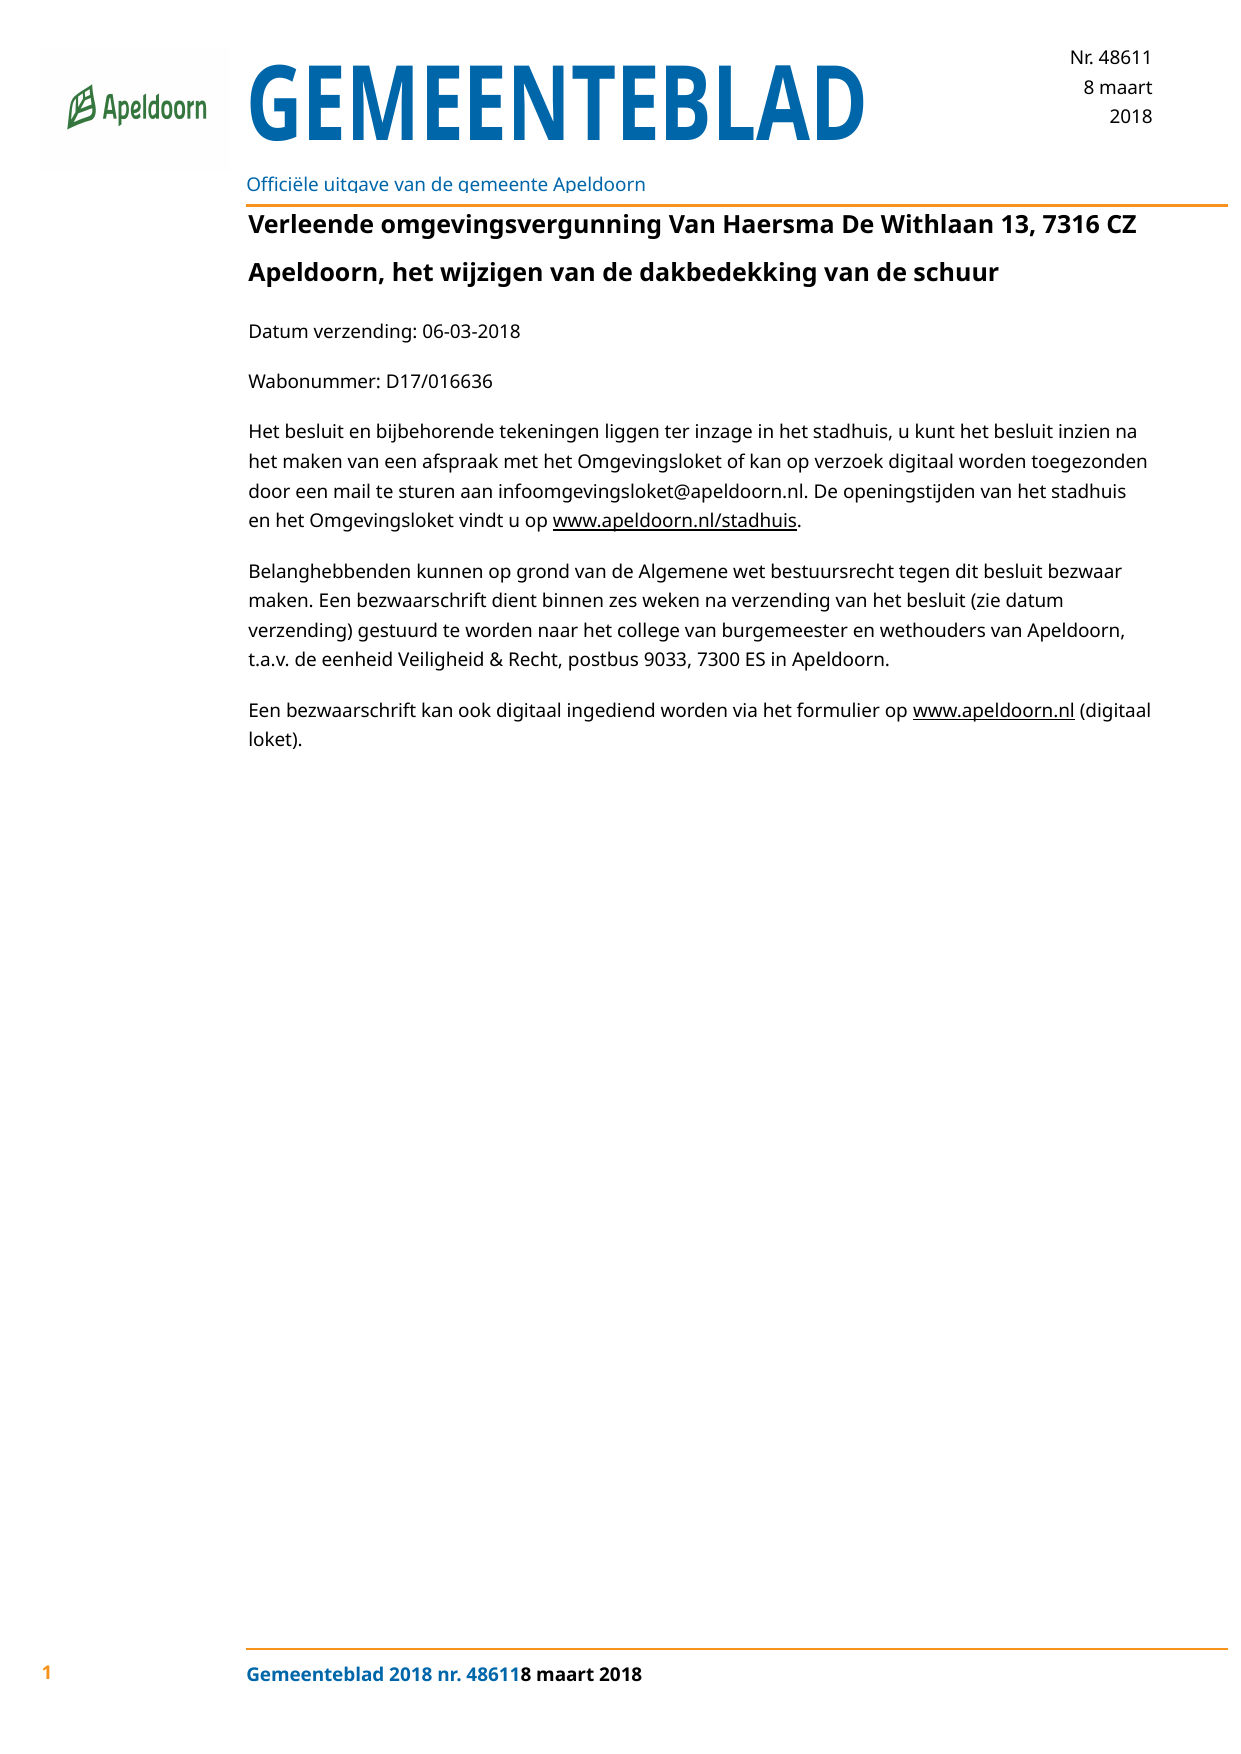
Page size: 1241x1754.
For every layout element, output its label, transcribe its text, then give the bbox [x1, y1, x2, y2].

text Wabonummer: D17/016636 [248, 368, 1152, 394]
picture [41, 47, 231, 172]
text Een bezwaarschrift kan ook digitaal ingediend worden via het formulier op www.apeldoorn.nl (digitaal loket). [248, 697, 1152, 752]
text Belanghebbenden kunnen op grond van de Algemene wet bestuursrecht tegen dit besluit bezwaar maken. Een bezwaarschrift dient binnen zes weken na verzending van het besluit (zie datum verzending) gestuurd te worden naar het college van burgemeester en wethouders van Apeldoorn, t.a.v. de eenheid Veiligheid & Recht, postbus 9033, 7300 ES in Apeldoorn. [248, 558, 1152, 672]
text Datum verzending: 06-03-2018 [248, 318, 1152, 344]
text Het besluit en bijbehorende tekeningen liggen ter inzage in het stadhuis, u kunt het besluit inzien na het maken van een afspraak met het Omgevingsloket of kan op verzoek digitaal worden toegezonden door een mail te sturen aan infoomgevingsloket@apeldoorn.nl. De openingstijden van het stadhuis en het Omgevingsloket vindt u op www.apeldoorn.nl/stadhuis. [248, 419, 1152, 533]
text Verleende omgevingsvergunning Van Haersma De Withlaan 13, 7316 CZ Apeldoorn, het wijzigen van de dakbedekking van de schuur [248, 207, 1152, 288]
